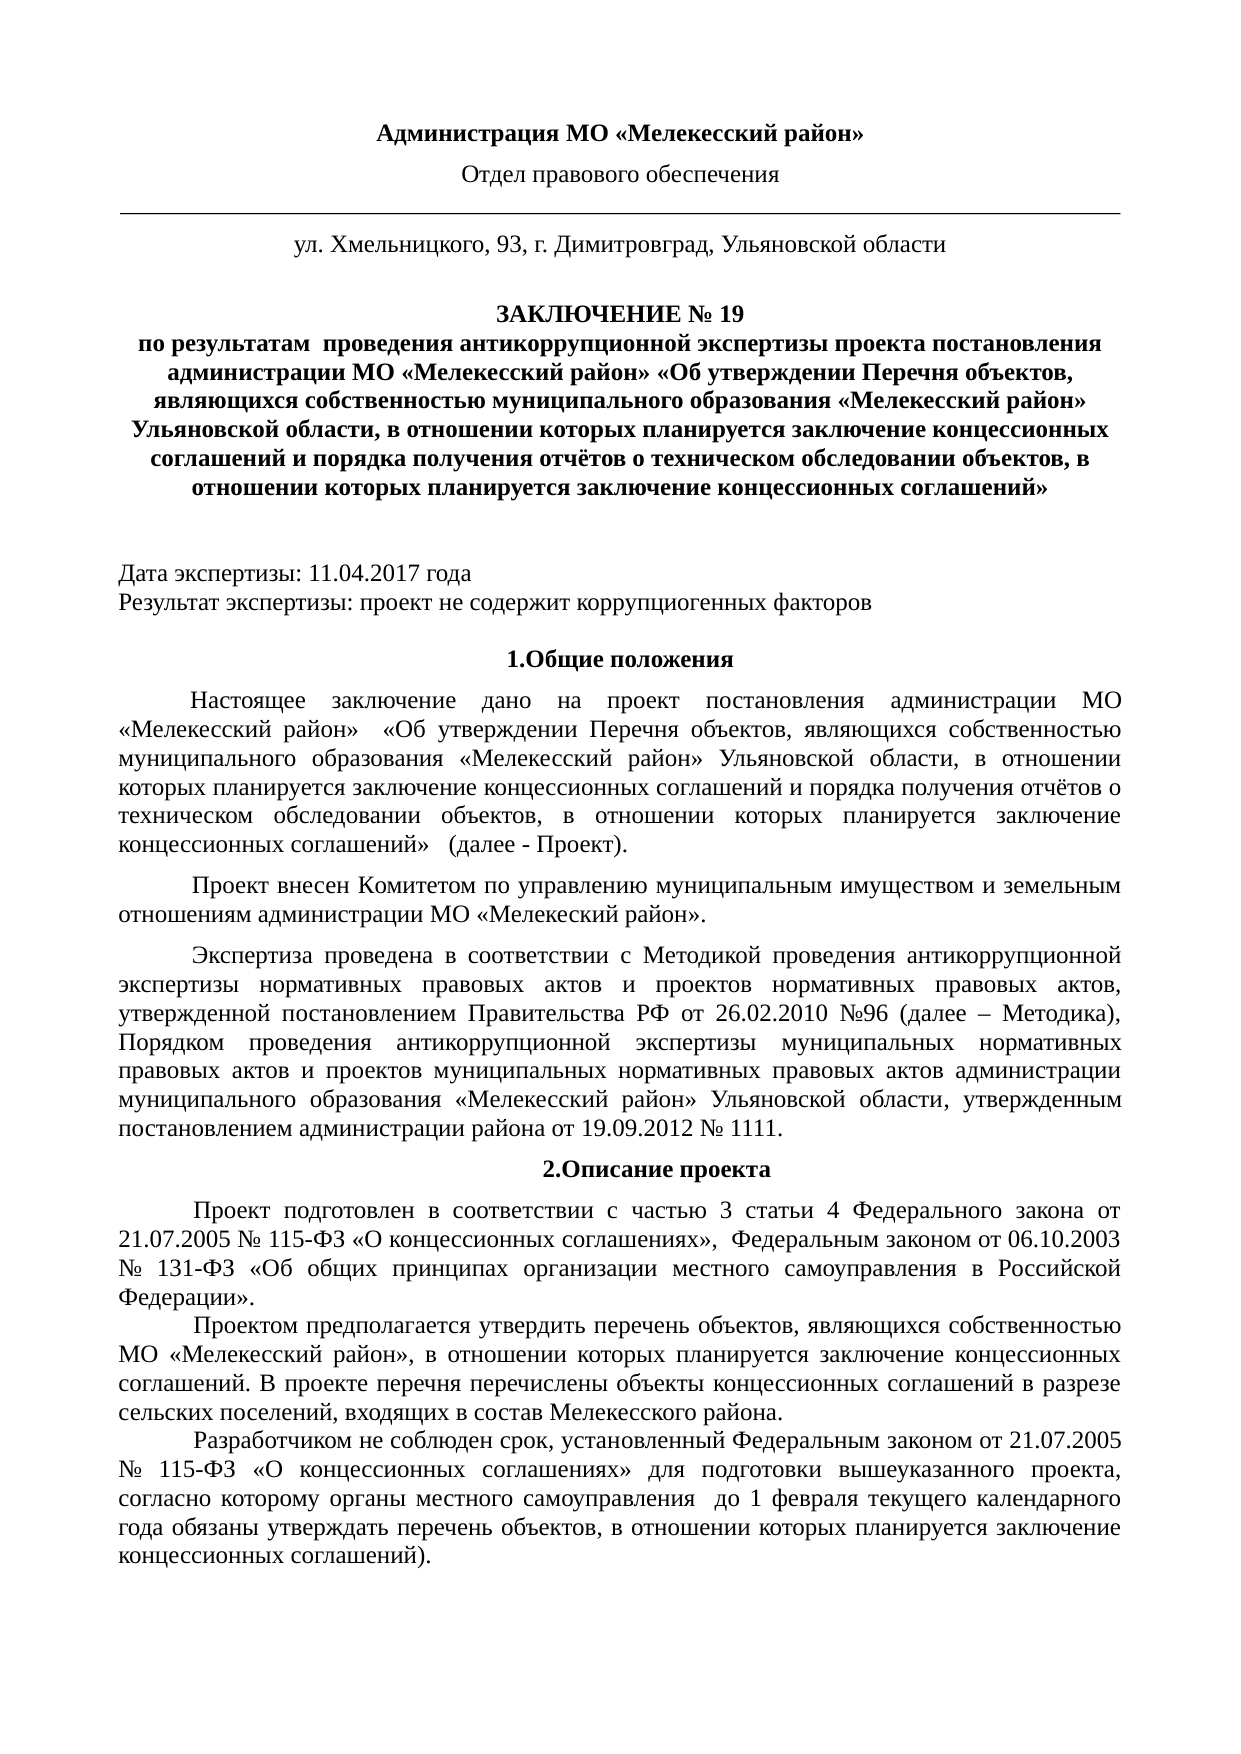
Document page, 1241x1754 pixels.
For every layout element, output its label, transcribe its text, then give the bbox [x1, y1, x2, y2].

text Дата экспертизы: 11.04.2017 года Результат экспертизы: проект не содержит коррупциогенных факторов [118, 558, 1122, 616]
text Проект внесен Комитетом по управлению муниципальным имуществом и земельным отношениям администрации МО «Мелекеский район». [118, 871, 1122, 928]
text ул. Хмельницкого, 93, г. Димитровград, Ульяновской области [118, 229, 1122, 258]
text Настоящее заключение дано на проект постановления администрации МО «Мелекесский район» «Об утверждении Перечня объектов, являющихся собственностью муниципального образования «Мелекесский район» Ульяновской области, в отношении которых планируется заключение концессионных соглашений и порядка получения отчётов о техническом обследовании объектов, в отношении которых планируется заключение концессионных соглашений» (далее - Проект). [118, 686, 1122, 858]
text Проектом предполагается утвердить перечень объектов, являющихся собственностью МО «Мелекесский район», в отношении которых планируется заключение концессионных соглашений. В проекте перечня перечислены объекты концессионных соглашений в разрезе сельских поселений, входящих в состав Мелекесского района. [118, 1311, 1122, 1426]
text Экспертиза проведена в соответствии с Методикой проведения антикоррупционной экспертизы нормативных правовых актов и проектов нормативных правовых актов, утвержденной постановлением Правительства РФ от 26.02.2010 №96 (далее – Методика), Порядком проведения антикоррупционной экспертизы муниципальных нормативных правовых актов и проектов муниципальных нормативных правовых актов администрации муниципального образования «Мелекесский район» Ульяновской области, утвержденным постановлением администрации района от 19.09.2012 № 1111. [118, 941, 1122, 1142]
text Отдел правового обеспечения [118, 159, 1122, 188]
text ЗАКЛЮЧЕНИЕ № 19 [118, 299, 1122, 328]
text 1.Общие положения [118, 644, 1122, 673]
text Администрация МО «Мелекесский район» [118, 118, 1122, 147]
text Проект подготовлен в соответствии с частью 3 статьи 4 Федерального закона от 21.07.2005 № 115-ФЗ «О концессионных соглашениях», Федеральным законом от 06.10.2003 № 131-ФЗ «Об общих принципах организации местного самоуправления в Российской Федерации». [118, 1196, 1122, 1311]
text Разработчиком не соблюден срок, установленный Федеральным законом от 21.07.2005 № 115-ФЗ «О концессионных соглашениях» для подготовки вышеуказанного проекта, согласно которому органы местного самоуправления до 1 февраля текущего календарного года обязаны утверждать перечень объектов, в отношении которых планируется заключение концессионных соглашений). [118, 1426, 1122, 1569]
text по результатам проведения антикоррупционной экспертизы проекта постановления администрации МО «Мелекесский район» «Об утверждении Перечня объектов, являющихся собственностью муниципального образования «Мелекесский район» Ульяновской области, в отношении которых планируется заключение концессионных соглашений и порядка получения отчётов о техническом обследовании объектов, в отношении которых планируется заключение концессионных соглашений» [118, 328, 1122, 501]
text 2.Описание проекта [118, 1154, 1122, 1183]
text ________________________________________________________________________________ [118, 188, 1122, 217]
